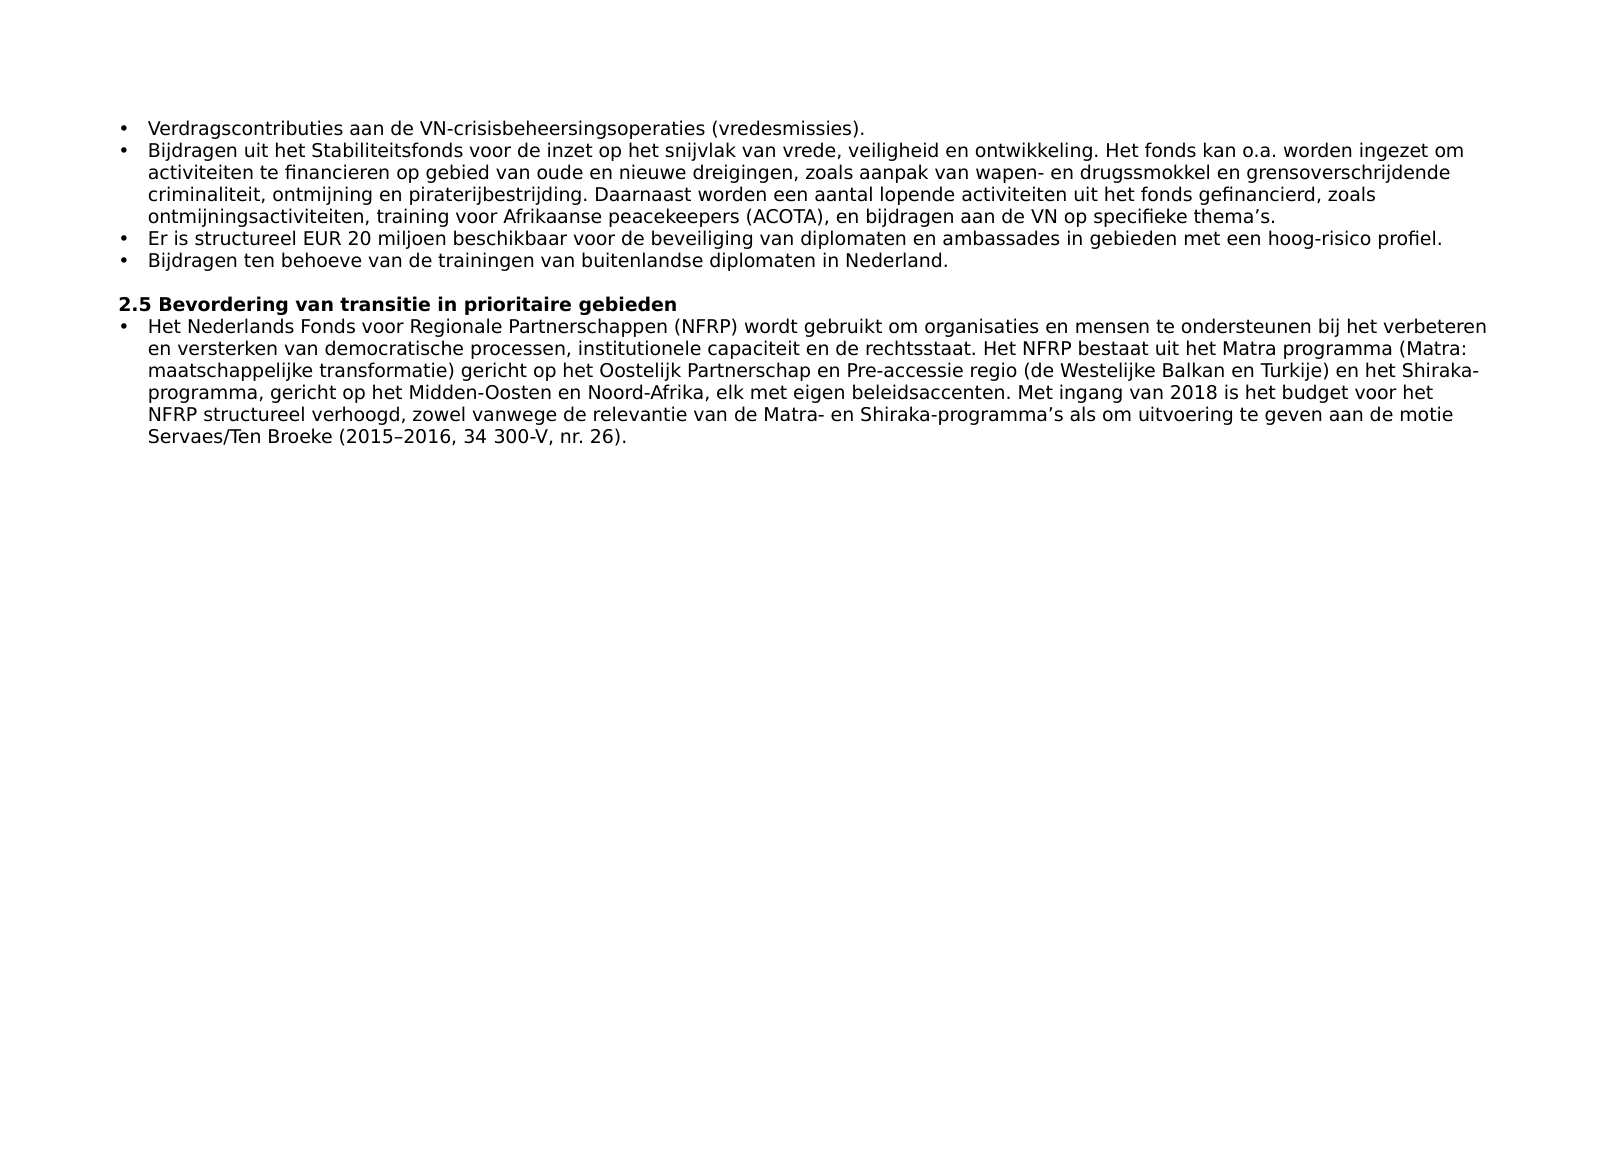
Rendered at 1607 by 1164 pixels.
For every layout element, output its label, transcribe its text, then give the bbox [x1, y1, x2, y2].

text • Bijdragen uit het Stabiliteitsfonds voor de inzet op het snijvlak van vrede, veiligheid en ontwikkeling. Het fonds kan o.a. worden ingezet om activiteiten te financieren op gebied van oude en nieuwe dreigingen, zoals aanpak van wapen- en drugssmokkel en grensoverschrijdende criminaliteit, ontmijning en piraterijbestrijding. Daarnaast worden een aantal lopende activiteiten uit het fonds gefinancierd, zoals ontmijningsactiviteiten, training voor Afrikaanse peacekeepers (ACOTA), en bijdragen aan de VN op specifieke thema’s. [118, 140, 1488, 228]
text • Verdragscontributies aan de VN-crisisbeheersingsoperaties (vredesmissies). [118, 118, 1488, 140]
subtitle 2.5 Bevordering van transitie in prioritaire gebieden [118, 294, 1488, 316]
text • Er is structureel EUR 20 miljoen beschikbaar voor de beveiliging van diplomaten en ambassades in gebieden met een hoog-risico profiel. [118, 228, 1488, 250]
text • Bijdragen ten behoeve van de trainingen van buitenlandse diplomaten in Nederland. [118, 250, 1488, 272]
text • Het Nederlands Fonds voor Regionale Partnerschappen (NFRP) wordt gebruikt om organisaties en mensen te ondersteunen bij het verbeteren en versterken van democratische processen, institutionele capaciteit en de rechtsstaat. Het NFRP bestaat uit het Matra programma (Matra: maatschappelijke transformatie) gericht op het Oostelijk Partnerschap en Pre-accessie regio (de Westelijke Balkan en Turkije) en het Shiraka-programma, gericht op het Midden-Oosten en Noord-Afrika, elk met eigen beleidsaccenten. Met ingang van 2018 is het budget voor het NFRP structureel verhoogd, zowel vanwege de relevantie van de Matra- en Shiraka-programma’s als om uitvoering te geven aan de motie Servaes/Ten Broeke (2015–2016, 34 300-V, nr. 26). [118, 316, 1488, 448]
